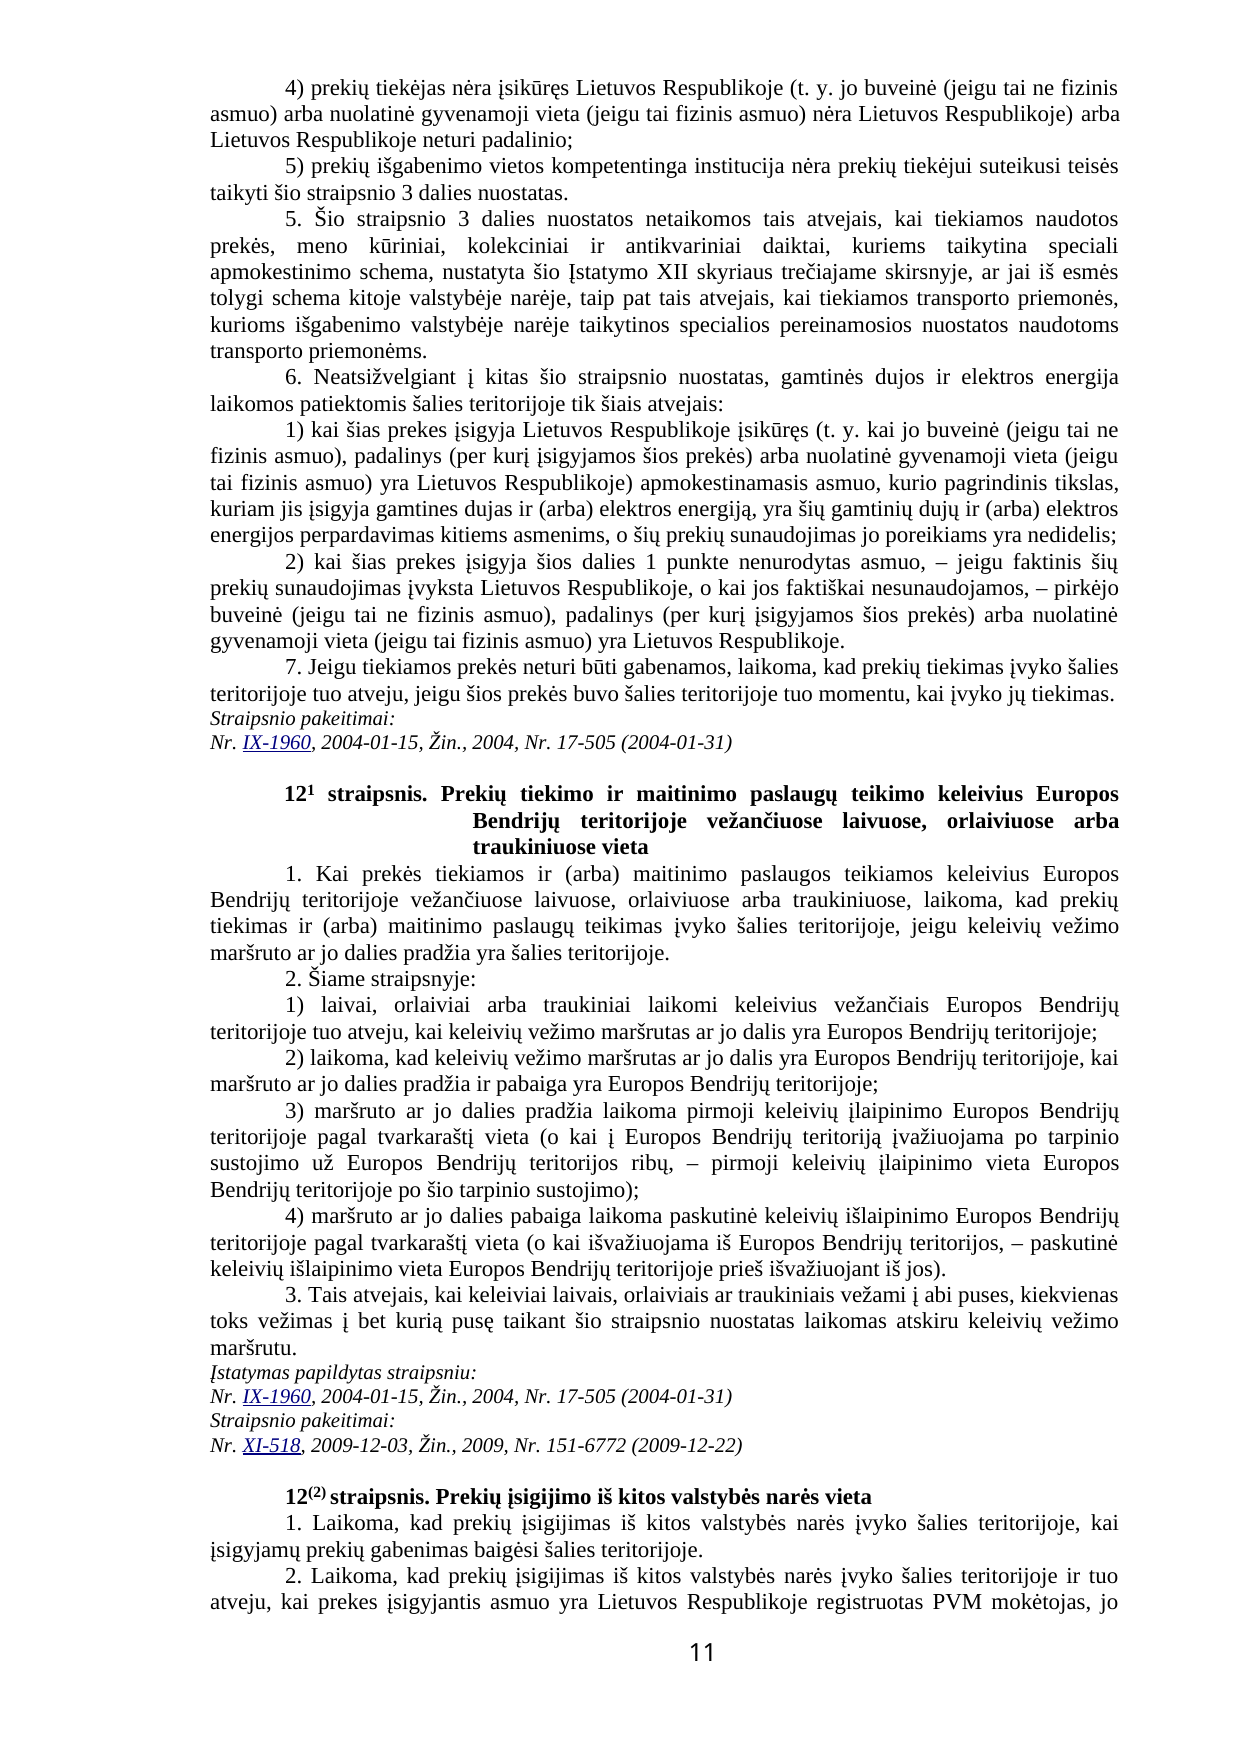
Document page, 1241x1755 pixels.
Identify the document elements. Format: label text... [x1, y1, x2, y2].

text 3) maršruto ar jo dalies pradžia laikoma pirmoji keleivių įlaipinimo Europos Bendrijų teritorijoje pagal tvarkaraštį vieta (o kai į Europos Bendrijų teritoriją įvažiuojama po tarpinio sustojimo už Europos Bendrijų teritorijos ribų, – pirmoji keleivių įlaipinimo vieta Europos Bendrijų teritorijoje po šio tarpinio sustojimo); [210, 1097, 1120, 1202]
text 6. Neatsižvelgiant į kitas šio straipsnio nuostatas, gamtinės dujos ir elektros energija laikomos patiektomis šalies teritorijoje tik šiais atvejais: [210, 363, 1120, 416]
text 3. Tais atvejais, kai keleiviai laivais, orlaiviais ar traukiniais vežami į abi puses, kiekvienas toks vežimas į bet kurią pusę taikant šio straipsnio nuostatas laikomas atskiru keleivių vežimo maršrutu. [210, 1281, 1120, 1360]
text Įstatymas papildytas straipsniu: [210, 1360, 1120, 1384]
text Straipsnio pakeitimai: [210, 1408, 1120, 1432]
text 5) prekių išgabenimo vietos kompetentinga institucija nėra prekių tiekėjui suteikusi teisės taikyti šio straipsnio 3 dalies nuostatas. [210, 153, 1120, 205]
text 2) kai šias prekes įsigyja šios dalies 1 punkte nenurodytas asmuo, – jeigu faktinis šių prekių sunaudojimas įvyksta Lietuvos Respublikoje, o kai jos faktiškai nesunaudojamos, – pirkėjo buveinė (jeigu tai ne fizinis asmuo), padalinys (per kurį įsigyjamos šios prekės) arba nuolatinė gyvenamoji vieta (jeigu tai fizinis asmuo) yra Lietuvos Respublikoje. [210, 548, 1120, 653]
text Nr. IX-1960, 2004-01-15, Žin., 2004, Nr. 17-505 (2004-01-31) [210, 730, 1120, 754]
text 2) laikoma, kad keleivių vežimo maršrutas ar jo dalis yra Europos Bendrijų teritorijoje, kai maršruto ar jo dalies pradžia ir pabaiga yra Europos Bendrijų teritorijoje; [210, 1044, 1120, 1097]
text 1) kai šias prekes įsigyja Lietuvos Respublikoje įsikūręs (t. y. kai jo buveinė (jeigu tai ne fizinis asmuo), padalinys (per kurį įsigyjamos šios prekės) arba nuolatinė gyvenamoji vieta (jeigu tai fizinis asmuo) yra Lietuvos Respublikoje) apmokestinamasis asmuo, kurio pagrindinis tikslas, kuriam jis įsigyja gamtines dujas ir (arba) elektros energiją, yra šių gamtinių dujų ir (arba) elektros energijos perpardavimas kitiems asmenims, o šių prekių sunaudojimas jo poreikiams yra nedidelis; [210, 416, 1120, 548]
text 4) prekių tiekėjas nėra įsikūręs Lietuvos Respublikoje (t. y. jo buveinė (jeigu tai ne fizinis asmuo) arba nuolatinė gyvenamoji vieta (jeigu tai fizinis asmuo) nėra Lietuvos Respublikoje) arba Lietuvos Respublikoje neturi padalinio; [210, 73, 1120, 153]
text Nr. IX-1960, 2004-01-15, Žin., 2004, Nr. 17-505 (2004-01-31) [210, 1384, 1120, 1408]
text 12(2) straipsnis. Prekių įsigijimo iš kitos valstybės narės vieta [210, 1483, 1120, 1509]
text 2. Šiame straipsnyje: [210, 965, 1120, 991]
text 2. Laikoma, kad prekių įsigijimas iš kitos valstybės narės įvyko šalies teritorijoje ir tuo atveju, kai prekes įsigyjantis asmuo yra Lietuvos Respublikoje registruotas PVM mokėtojas, jo [210, 1562, 1120, 1615]
text 1) laivai, orlaiviai arba traukiniai laikomi keleivius vežančiais Europos Bendrijų teritorijoje tuo atveju, kai keleivių vežimo maršrutas ar jo dalis yra Europos Bendrijų teritorijoje; [210, 991, 1120, 1044]
text 4) maršruto ar jo dalies pabaiga laikoma paskutinė keleivių išlaipinimo Europos Bendrijų teritorijoje pagal tvarkaraštį vieta (o kai išvažiuojama iš Europos Bendrijų teritorijos, – paskutinė keleivių išlaipinimo vieta Europos Bendrijų teritorijoje prieš išvažiuojant iš jos). [210, 1202, 1120, 1281]
text 121 straipsnis. Prekių tiekimo ir maitinimo paslaugų teikimo keleivius Europos Bendrijų teritorijoje vežančiuose laivuose, orlaiviuose arba traukiniuose vieta [284, 781, 1120, 859]
text 1. Kai prekės tiekiamos ir (arba) maitinimo paslaugos teikiamos keleivius Europos Bendrijų teritorijoje vežančiuose laivuose, orlaiviuose arba traukiniuose, laikoma, kad prekių tiekimas ir (arba) maitinimo paslaugų teikimas įvyko šalies teritorijoje, jeigu keleivių vežimo maršruto ar jo dalies pradžia yra šalies teritorijoje. [210, 859, 1120, 965]
text Nr. XI-518, 2009-12-03, Žin., 2009, Nr. 151-6772 (2009-12-22) [210, 1432, 1120, 1457]
text Straipsnio pakeitimai: [210, 706, 1120, 730]
text 5. Šio straipsnio 3 dalies nuostatos netaikomos tais atvejais, kai tiekiamos naudotos prekės, meno kūriniai, kolekciniai ir antikvariniai daiktai, kuriems taikytina speciali apmokestinimo schema, nustatyta šio Įstatymo XII skyriaus trečiajame skirsnyje, ar jai iš esmės tolygi schema kitoje valstybėje narėje, taip pat tais atvejais, kai tiekiamos transporto priemonės, kurioms išgabenimo valstybėje narėje taikytinos specialios pereinamosios nuostatos naudotoms transporto priemonėms. [210, 205, 1120, 363]
text 1. Laikoma, kad prekių įsigijimas iš kitos valstybės narės įvyko šalies teritorijoje, kai įsigyjamų prekių gabenimas baigėsi šalies teritorijoje. [210, 1509, 1120, 1562]
text 7. Jeigu tiekiamos prekės neturi būti gabenamos, laikoma, kad prekių tiekimas įvyko šalies teritorijoje tuo atveju, jeigu šios prekės buvo šalies teritorijoje tuo momentu, kai įvyko jų tiekimas. [210, 653, 1120, 706]
